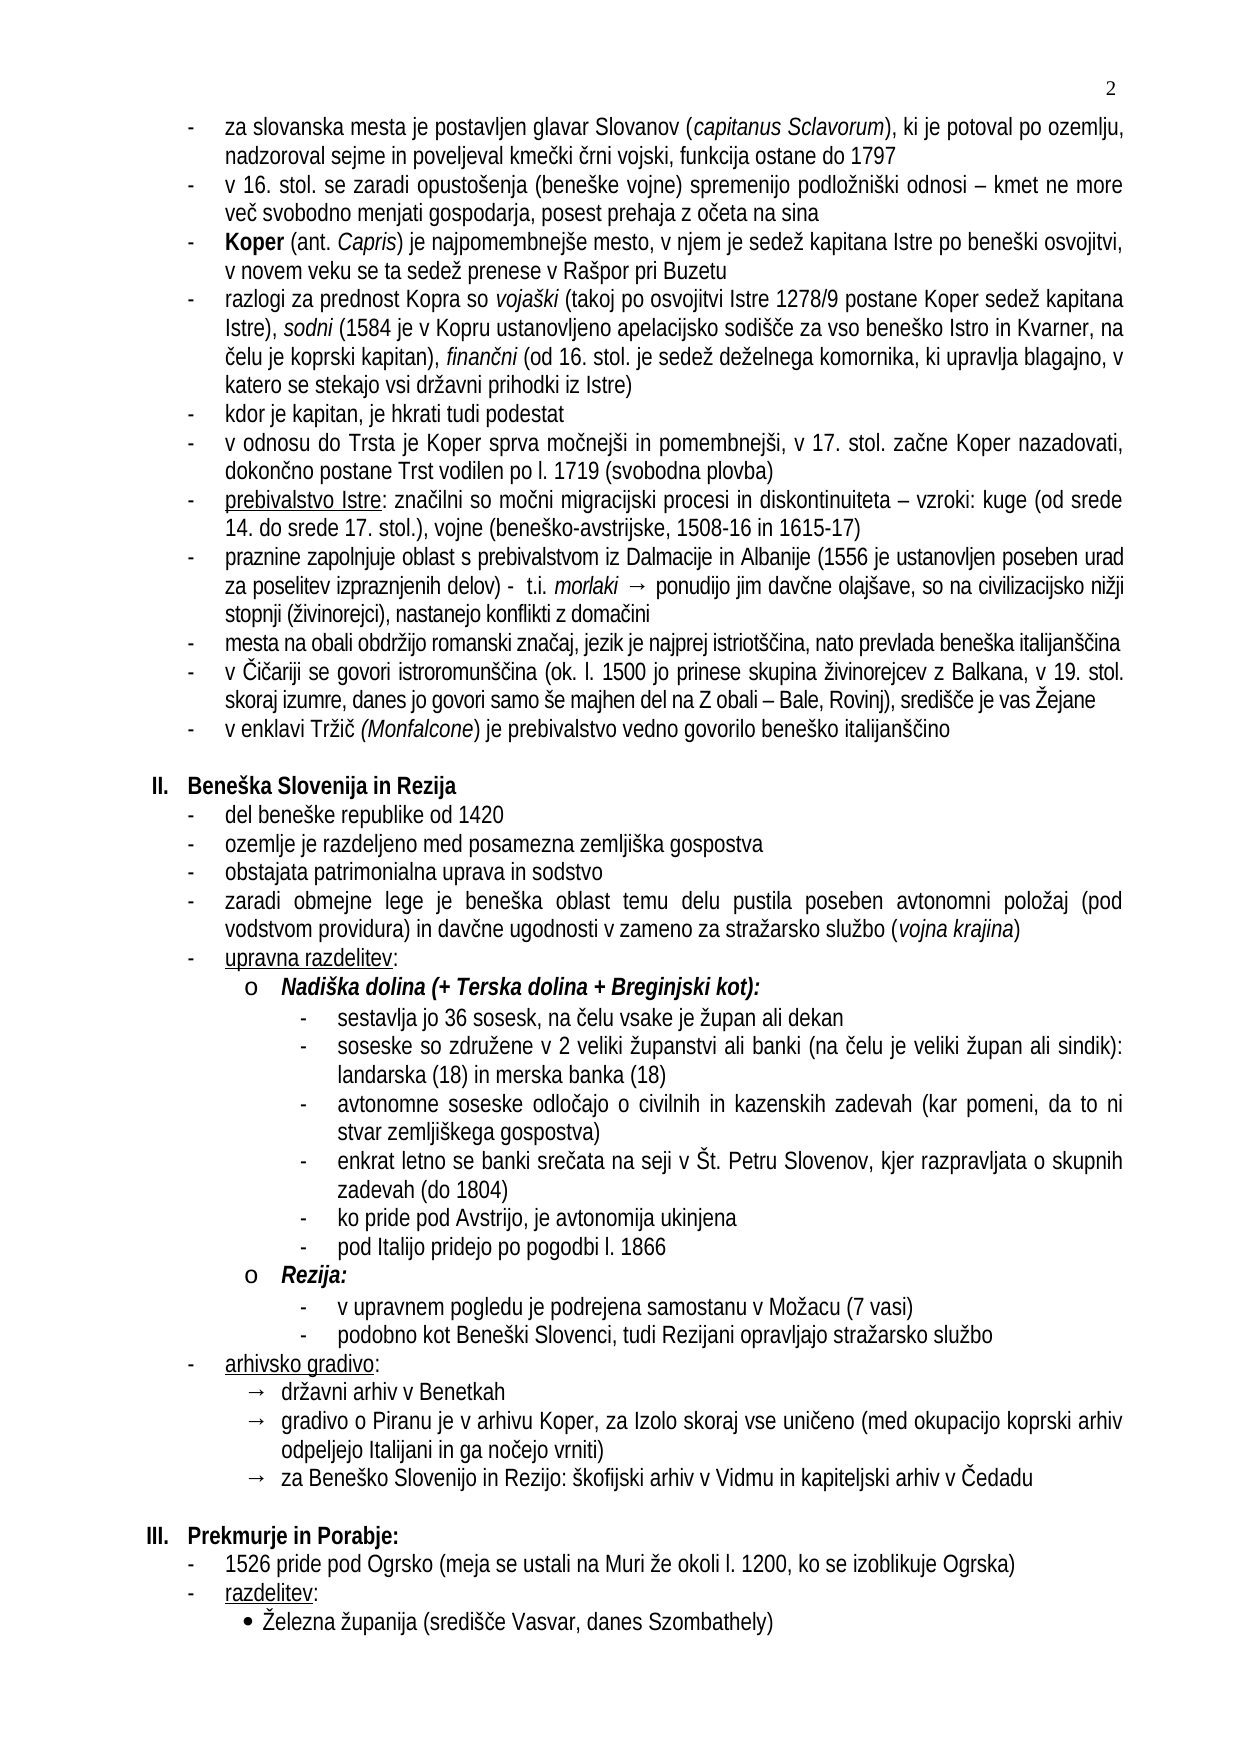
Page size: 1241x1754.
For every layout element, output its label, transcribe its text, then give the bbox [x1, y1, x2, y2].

list v Čičariji se govori istroromunščina (ok. l. 1500 jo prinese skupina živinorejcev z Balkana, v 19. stol. skoraj izumre, danes jo govori samo še majhen del na Z obali – Bale, Rovinj), središče je vas Žejane [187, 657, 1125, 714]
list v enklavi Tržič (Monfalcone) je prebivalstvo vedno govorilo beneško italijanščino [187, 714, 1125, 743]
list del beneške republike od 1420 [187, 800, 1125, 828]
list kdor je kapitan, je hkrati tudi podestat [187, 399, 1125, 427]
list Koper (ant. Capris) je najpomembnejše mesto, v njem je sedež kapitana Istre po beneški osvojitvi, v novem veku se ta sedež prenese v Rašpor pri Buzetu [187, 227, 1125, 284]
list ko pride pod Avstrijo, je avtonomija ukinjena [300, 1203, 1125, 1232]
list praznine zapolnjuje oblast s prebivalstvom iz Dalmacije in Albanije (1556 je ustanovljen poseben urad za poselitev izpraznjenih delov) - t.i. morlaki → ponudijo jim davčne olajšave, so na civilizacijsko nižji stopnji (živinorejci), nastanejo konflikti z domačini [187, 542, 1125, 628]
list sestavlja jo 36 sosesk, na čelu vsake je župan ali dekan [300, 1003, 1125, 1031]
list 1526 pride pod Ogrsko (meja se ustali na Muri že okoli l. 1200, ko se izoblikuje Ogrska) [187, 1549, 1125, 1578]
list za slovanska mesta je postavljen glavar Slovanov (capitanus Sclavorum), ki je potoval po ozemlju, nadzoroval sejme in poveljeval kmečki črni vojski, funkcija ostane do 1797 [187, 112, 1125, 170]
list v upravnem pogledu je podrejena samostanu v Možacu (7 vasi) [300, 1291, 1125, 1320]
list ozemlje je razdeljeno med posamezna zemljiška gospostva [187, 828, 1125, 857]
list podobno kot Beneški Slovenci, tudi Rezijani opravljajo stražarsko službo [300, 1320, 1125, 1349]
list Beneška Slovenija in Rezija [169, 771, 1125, 800]
list arhivsko gradivo: [187, 1349, 1125, 1377]
list obstajata patrimonialna uprava in sodstvo [187, 857, 1125, 886]
list enkrat letno se banki srečata na seji v Št. Petru Slovenov, kjer razpravljata o skupnih zadevah (do 1804) [300, 1146, 1125, 1203]
list Železna županija (središče Vasvar, danes Szombathely) [244, 1607, 1125, 1635]
list Rezija: [244, 1261, 1125, 1291]
list upravna razdelitev: [187, 943, 1125, 972]
list Nadiška dolina (+ Terska dolina + Breginjski kot): [244, 972, 1125, 1003]
list gradivo o Piranu je v arhivu Koper, za Izolo skoraj vse uničeno (med okupacijo koprski arhiv odpeljejo Italijani in ga nočejo vrniti) [244, 1406, 1125, 1463]
list za Beneško Slovenijo in Rezijo: škofijski arhiv v Vidmu in kapiteljski arhiv v Čedadu [244, 1463, 1125, 1492]
list avtonomne soseske odločajo o civilnih in kazenskih zadevah (kar pomeni, da to ni stvar zemljiškega gospostva) [300, 1089, 1125, 1146]
list prebivalstvo Istre: značilni so močni migracijski procesi in diskontinuiteta – vzroki: kuge (od srede 14. do srede 17. stol.), vojne (beneško-avstrijske, 1508-16 in 1615-17) [187, 485, 1125, 542]
list v 16. stol. se zaradi opustošenja (beneške vojne) spremenijo podložniški odnosi – kmet ne more več svobodno menjati gospodarja, posest prehaja z očeta na sina [187, 170, 1125, 227]
list Prekmurje in Porabje: [169, 1521, 1125, 1549]
list državni arhiv v Benetkah [244, 1377, 1125, 1406]
list pod Italijo pridejo po pogodbi l. 1866 [300, 1232, 1125, 1261]
list soseske so združene v 2 veliki županstvi ali banki (na čelu je veliki župan ali sindik): landarska (18) in merska banka (18) [300, 1031, 1125, 1089]
list zaradi obmejne lege je beneška oblast temu delu pustila poseben avtonomni položaj (pod vodstvom providura) in davčne ugodnosti v zameno za stražarsko službo (vojna krajina) [187, 886, 1125, 943]
list mesta na obali obdržijo romanski značaj, jezik je najprej istriotščina, nato prevlada beneška italijanščina [187, 628, 1125, 657]
list razlogi za prednost Kopra so vojaški (takoj po osvojitvi Istre 1278/9 postane Koper sedež kapitana Istre), sodni (1584 je v Kopru ustanovljeno apelacijsko sodišče za vso beneško Istro in Kvarner, na čelu je koprski kapitan), finančni (od 16. stol. je sedež deželnega komornika, ki upravlja blagajno, v katero se stekajo vsi državni prihodki iz Istre) [187, 284, 1125, 399]
list razdelitev: [187, 1578, 1125, 1607]
list v odnosu do Trsta je Koper sprva močnejši in pomembnejši, v 17. stol. začne Koper nazadovati, dokončno postane Trst vodilen po l. 1719 (svobodna plovba) [187, 427, 1125, 485]
